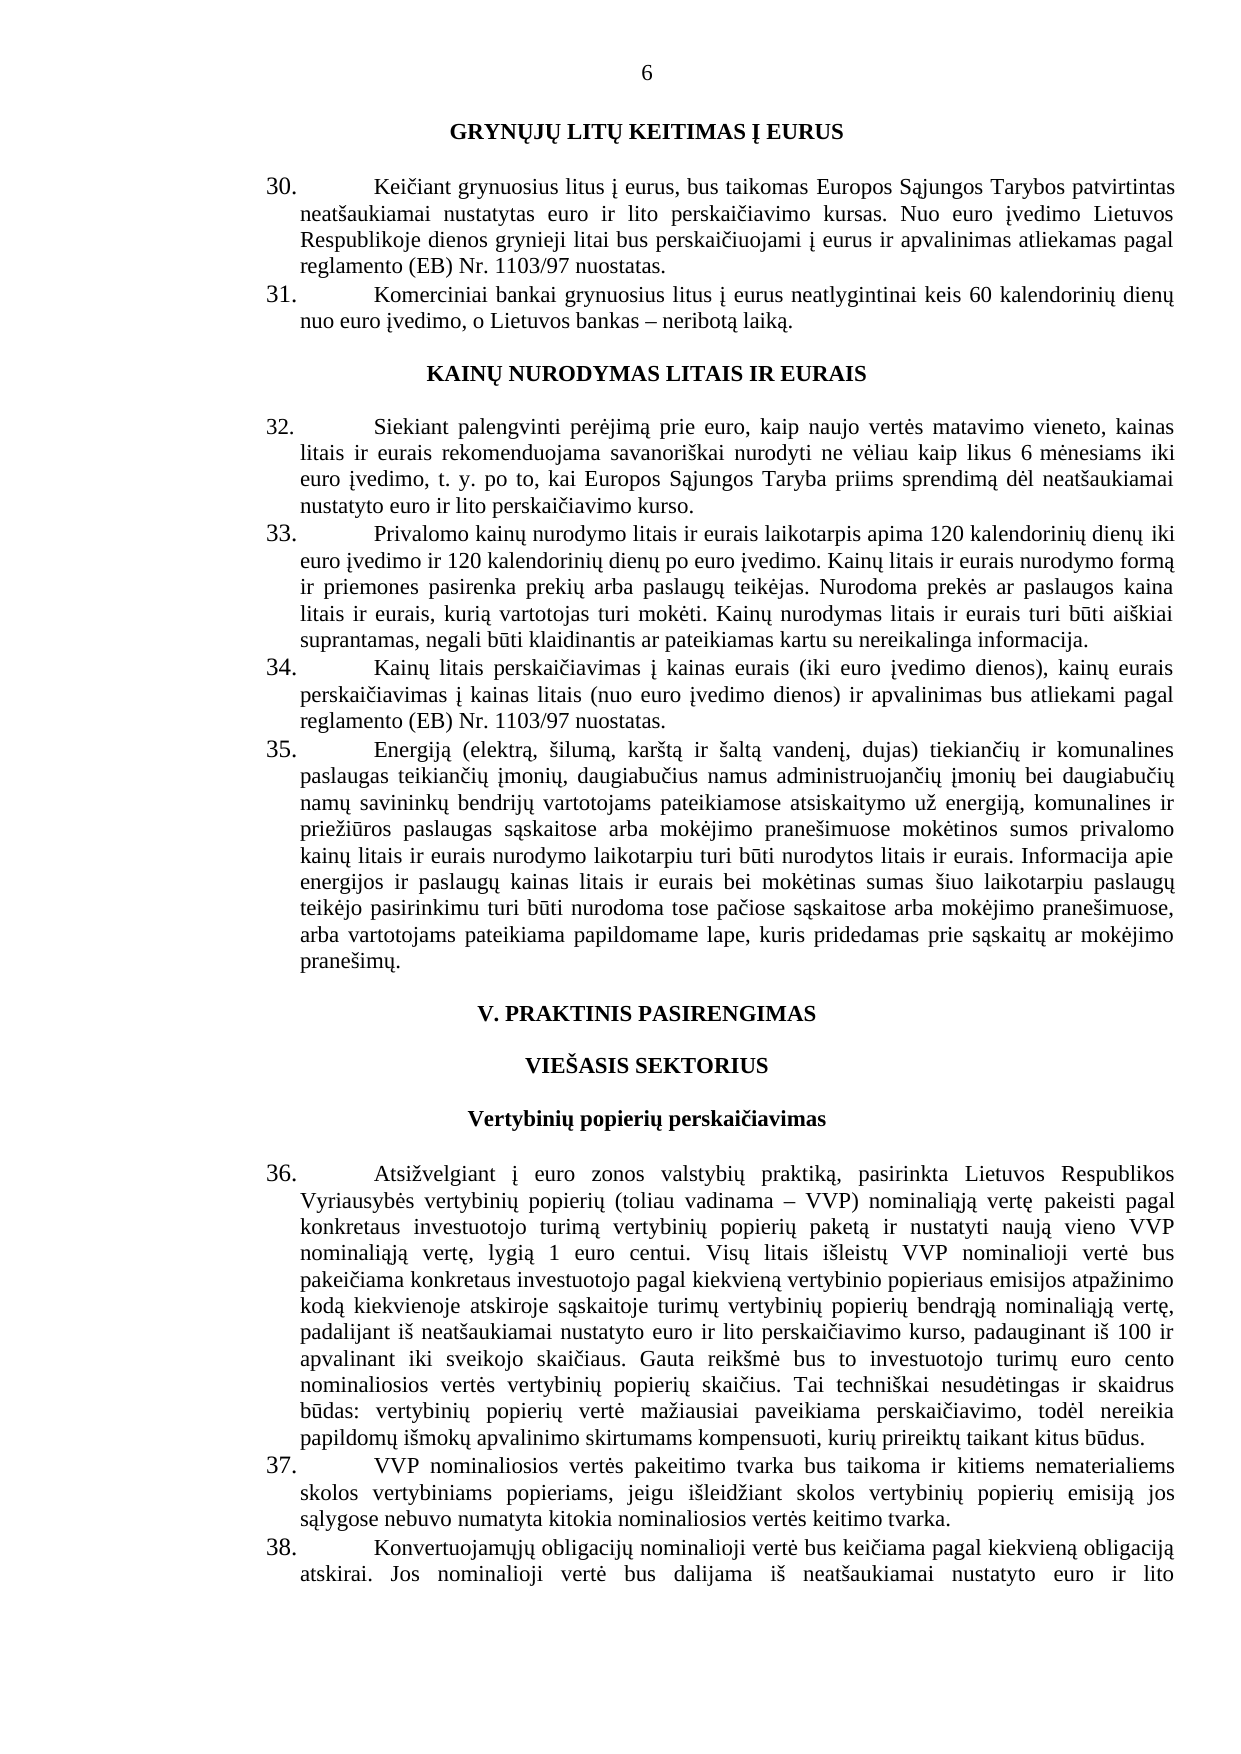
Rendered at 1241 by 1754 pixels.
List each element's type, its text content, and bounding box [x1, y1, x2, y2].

list Atsižvelgiant į euro zonos valstybių praktiką, pasirinkta Lietuvos Respublikos Vyriausybės vertybinių popierių (toliau vadinama – VVP) nominaliąją vertę pakeisti pagal konkretaus investuotojo turimą vertybinių popierių paketą ir nustatyti naują vieno VVP nominaliąją vertę, lygią 1 euro centui. Visų litais išleistų VVP nominalioji vertė bus pakeičiama konkretaus investuotojo pagal kiekvieną vertybinio popieriaus emisijos atpažinimo kodą kiekvienoje atskiroje sąskaitoje turimų vertybinių popierių bendrąją nominaliąją vertę, padalijant iš neatšaukiamai nustatyto euro ir lito perskaičiavimo kurso, padauginant iš 100 ir apvalinant iki sveikojo skaičiaus. Gauta reikšmė bus to investuotojo turimų euro cento nominaliosios vertės vertybinių popierių skaičius. Tai techniškai nesudėtingas ir skaidrus būdas: vertybinių popierių vertė mažiausiai paveikiama perskaičiavimo, todėl nereikia papildomų išmokų apvalinimo skirtumams kompensuoti, kurių prireiktų taikant kitus būdus. [192, 1158, 1175, 1450]
subtitle GRYNŲJŲ Litų keitimas į eurus [118, 118, 1175, 144]
subtitle Kainų nurodymas litais ir eurais [118, 360, 1175, 386]
list Konvertuojamųjų obligacijų nominalioji vertė bus keičiama pagal kiekvieną obligaciją atskirai. Jos nominalioji vertė bus dalijama iš neatšaukiamai nustatyto euro ir lito [192, 1532, 1175, 1587]
list VVP nominaliosios vertės pakeitimo tvarka bus taikoma ir kitiems nematerialiems skolos vertybiniams popieriams, jeigu išleidžiant skolos vertybinių popierių emisiją jos sąlygose nebuvo numatyta kitokia nominaliosios vertės keitimo tvarka. [192, 1450, 1175, 1532]
list Kainų litais perskaičiavimas į kainas eurais (iki euro įvedimo dienos), kainų eurais perskaičiavimas į kainas litais (nuo euro įvedimo dienos) ir apvalinimas bus atliekami pagal reglamento (EB) Nr. 1103/97 nuostatas. [192, 652, 1175, 734]
list Siekiant palengvinti perėjimą prie euro, kaip naujo vertės matavimo vieneto, kainas litais ir eurais rekomenduojama savanoriškai nurodyti ne vėliau kaip likus 6 mėnesiams iki euro įvedimo, t. y. po to, kai Europos Sąjungos Taryba priims sprendimą dėl neatšaukiamai nustatyto euro ir lito perskaičiavimo kurso. [192, 413, 1175, 518]
list Privalomo kainų nurodymo litais ir eurais laikotarpis apima 120 kalendorinių dienų iki euro įvedimo ir 120 kalendorinių dienų po euro įvedimo. Kainų litais ir eurais nurodymo formą ir priemones pasirenka prekių arba paslaugų teikėjas. Nurodoma prekės ar paslaugos kaina litais ir eurais, kurią vartotojas turi mokėti. Kainų nurodymas litais ir eurais turi būti aiškiai suprantamas, negali būti klaidinantis ar pateikiamas kartu su nereikalinga informacija. [192, 518, 1175, 652]
subtitle Vertybinių popierių perskaičiavimas [118, 1105, 1175, 1132]
list Komerciniai bankai grynuosius litus į eurus neatlygintinai keis 60 kalendorinių dienų nuo euro įvedimo, o Lietuvos bankas – neribotą laiką. [192, 279, 1175, 334]
list Keičiant grynuosius litus į eurus, bus taikomas Europos Sąjungos Tarybos patvirtintas neatšaukiamai nustatytas euro ir lito perskaičiavimo kursas. Nuo euro įvedimo Lietuvos Respublikoje dienos grynieji litai bus perskaičiuojami į eurus ir apvalinimas atliekamas pagal reglamento (EB) Nr. 1103/97 nuostatas. [192, 171, 1175, 279]
subtitle Viešasis sektorius [118, 1052, 1175, 1079]
list Energiją (elektrą, šilumą, karštą ir šaltą vandenį, dujas) tiekiančių ir komunalines paslaugas teikiančių įmonių, daugiabučius namus administruojančių įmonių bei daugiabučių namų savininkų bendrijų vartotojams pateikiamose atsiskaitymo už energiją, komunalines ir priežiūros paslaugas sąskaitose arba mokėjimo pranešimuose mokėtinos sumos privalomo kainų litais ir eurais nurodymo laikotarpiu turi būti nurodytos litais ir eurais. Informacija apie energijos ir paslaugų kainas litais ir eurais bei mokėtinas sumas šiuo laikotarpiu paslaugų teikėjo pasirinkimu turi būti nurodoma tose pačiose sąskaitose arba mokėjimo pranešimuose, arba vartotojams pateikiama papildomame lape, kuris pridedamas prie sąskaitų ar mokėjimo pranešimų. [192, 734, 1175, 973]
subtitle V. PRAKTINIS PASIRENGIMAS [118, 1000, 1175, 1026]
